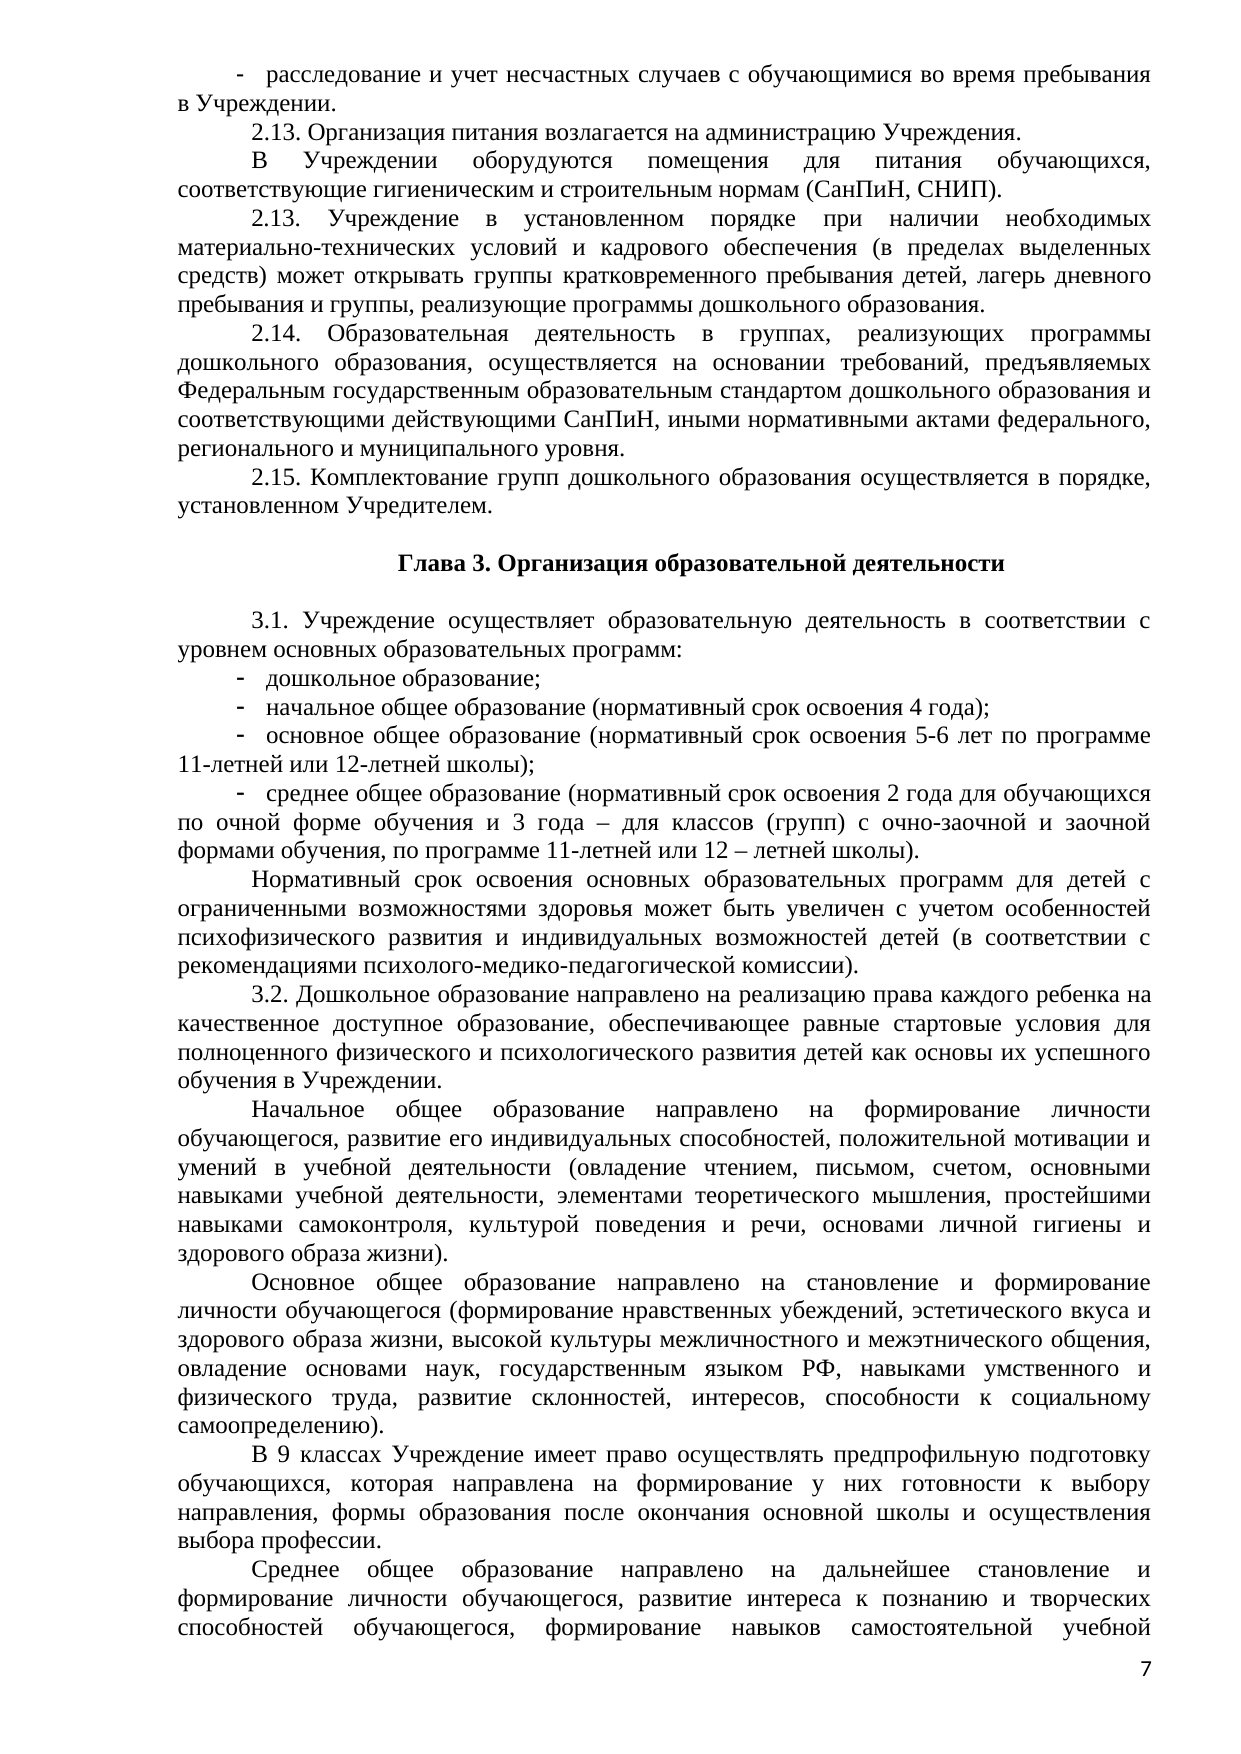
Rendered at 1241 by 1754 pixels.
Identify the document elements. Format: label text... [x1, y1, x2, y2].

list дошкольное образование; [177, 663, 1152, 692]
text 2.13. Учреждение в установленном порядке при наличии необходимых материально-технических условий и кадрового обеспечения (в пределах выделенных средств) может открывать группы кратковременного пребывания детей, лагерь дневного пребывания и группы, реализующие программы дошкольного образования. [177, 203, 1152, 318]
text В 9 классах Учреждение имеет право осуществлять предпрофильную подготовку обучающихся, которая направлена на формирование у них готовности к выбору направления, формы образования после окончания основной школы и осуществления выбора профессии. [177, 1439, 1152, 1554]
text Начальное общее образование направлено на формирование личности обучающегося, развитие его индивидуальных способностей, положительной мотивации и умений в учебной деятельности (овладение чтением, письмом, счетом, основными навыками учебной деятельности, элементами теоретического мышления, простейшими навыками самоконтроля, культурой поведения и речи, основами личной гигиены и здорового образа жизни). [177, 1094, 1152, 1267]
text 3.2. Дошкольное образование направлено на реализацию права каждого ребенка на качественное доступное образование, обеспечивающее равные стартовые условия для полноценного физического и психологического развития детей как основы их успешного обучения в Учреждении. [177, 979, 1152, 1094]
list основное общее образование (нормативный срок освоения 5-6 лет по программе 11-летней или 12-летней школы); [177, 720, 1152, 778]
text Среднее общее образование направлено на дальнейшее становление и формирование личности обучающегося, развитие интереса к познанию и творческих способностей обучающегося, формирование навыков самостоятельной учебной [177, 1554, 1152, 1640]
text Основное общее образование направлено на становление и формирование личности обучающегося (формирование нравственных убеждений, эстетического вкуса и здорового образа жизни, высокой культуры межличностного и межэтнического общения, овладение основами наук, государственным языком РФ, навыками умственного и физического труда, развитие склонностей, интересов, способности к социальному самоопределению). [177, 1267, 1152, 1439]
text 2.13. Организация питания возлагается на администрацию Учреждения. [177, 117, 1152, 145]
text 2.15. Комплектование групп дошкольного образования осуществляется в порядке, установленном Учредителем. [177, 462, 1152, 519]
list среднее общее образование (нормативный срок освоения 2 года для обучающихся по очной форме обучения и 3 года – для классов (групп) с очно-заочной и заочной формами обучения, по программе 11-летней или 12 – летней школы). [177, 778, 1152, 864]
list начальное общее образование (нормативный срок освоения 4 года); [177, 692, 1152, 720]
text 2.14. Образовательная деятельность в группах, реализующих программы дошкольного образования, осуществляется на основании требований, предъявляемых Федеральным государственным образовательным стандартом дошкольного образования и соответствующими действующими СанПиН, иными нормативными актами федерального, регионального и муниципального уровня. [177, 318, 1152, 462]
text В Учреждении оборудуются помещения для питания обучающихся, соответствующие гигиеническим и строительным нормам (СанПиН, СНИП). [177, 145, 1152, 203]
text Глава 3. Организация образовательной деятельности [177, 548, 1152, 577]
list расследование и учет несчастных случаев с обучающимися во время пребывания в Учреждении. [177, 59, 1152, 117]
text 3.1. Учреждение осуществляет образовательную деятельность в соответствии с уровнем основных образовательных программ: [177, 605, 1152, 663]
text Нормативный срок освоения основных образовательных программ для детей с ограниченными возможностями здоровья может быть увеличен с учетом особенностей психофизического развития и индивидуальных возможностей детей (в соответствии с рекомендациями психолого-медико-педагогической комиссии). [177, 864, 1152, 979]
